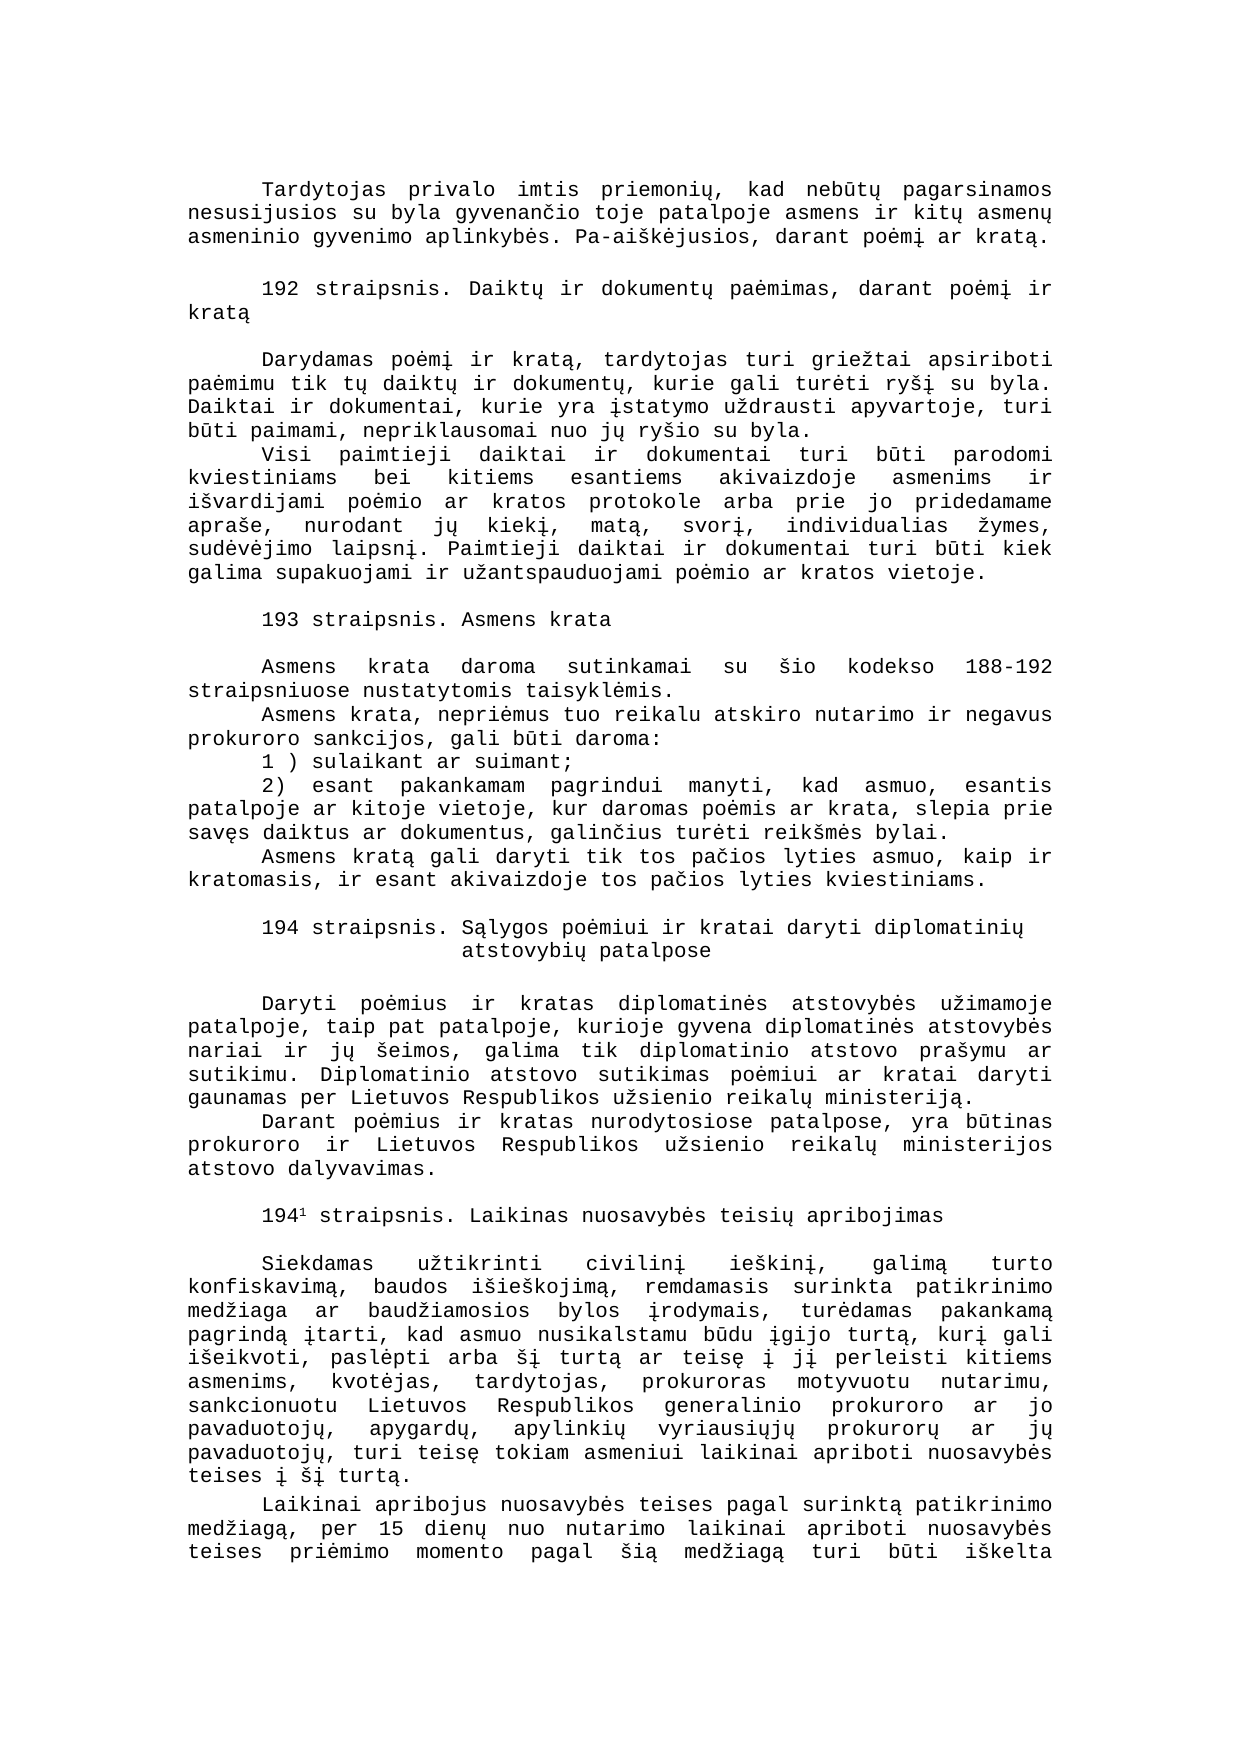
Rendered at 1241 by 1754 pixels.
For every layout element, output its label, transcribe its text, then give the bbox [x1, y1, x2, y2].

text 194 straipsnis. Sąlygos poėmiui ir kratai daryti diplomatinių [187, 917, 1053, 940]
text Tardytojas privalo imtis priemonių, kad nebūtų pagarsinamos nesusijusios su byla gyvenančio toje patalpoje asmens ir kitų asmenų asmeninio gyvenimo aplinkybės. Pa-aiškėjusios, darant poėmį ar kratą. [187, 179, 1053, 249]
text atstovybių patalpose [187, 940, 1053, 964]
text Darant poėmius ir kratas nurodytosiose patalpose, yra būtinas prokuroro ir Lietuvos Respublikos užsienio reikalų ministerijos atstovo dalyvavimas. [187, 1111, 1053, 1182]
text Asmens krata, nepriėmus tuo reikalu atskiro nutarimo ir negavus prokuroro sankcijos, gali būti daroma: [187, 704, 1053, 751]
text Asmens krata daroma sutinkamai su šio kodekso 188-192 straipsniuose nustatytomis taisyklėmis. [187, 657, 1053, 704]
text Laikinai apribojus nuosavybės teises pagal surinktą patikrinimo medžiagą, per 15 dienų nuo nutarimo laikinai apriboti nuosavybės teises priėmimo momento pagal šią medžiagą turi būti iškelta [187, 1494, 1053, 1565]
text 1941 straipsnis. Laikinas nuosavybės teisių apribojimas [187, 1205, 1053, 1229]
text Asmens kratą gali daryti tik tos pačios lyties asmuo, kaip ir kratomasis, ir esant akivaizdoje tos pačios lyties kviestiniams. [187, 846, 1053, 893]
text 193 straipsnis. Asmens krata [187, 609, 1053, 633]
text Darydamas poėmį ir kratą, tardytojas turi griežtai apsiriboti paėmimu tik tų daiktų ir dokumentų, kurie gali turėti ryšį su byla. Daiktai ir dokumentai, kurie yra įstatymo uždrausti apyvartoje, turi būti paimami, nepriklausomai nuo jų ryšio su byla. [187, 349, 1053, 444]
text Siekdamas užtikrinti civilinį ieškinį, galimą turto konfiskavimą, baudos išieškojimą, remdamasis surinkta patikrinimo medžiaga ar baudžiamosios bylos įrodymais, turėdamas pakankamą pagrindą įtarti, kad asmuo nusikalstamu būdu įgijo turtą, kurį gali išeikvoti, paslėpti arba šį turtą ar teisę į jį perleisti kitiems asmenims, kvotėjas, tardytojas, prokuroras motyvuotu nutarimu, sankcionuotu Lietuvos Respublikos generalinio prokuroro ar jo pavaduotojų, apygardų, apylinkių vyriausiųjų prokurorų ar jų pavaduotojų, turi teisę tokiam asmeniui laikinai apriboti nuosavybės teises į šį turtą. [187, 1253, 1053, 1489]
text 1 ) sulaikant ar suimant; [187, 751, 1053, 775]
text 192 straipsnis. Daiktų ir dokumentų paėmimas, darant poėmį ir kratą [187, 278, 1053, 326]
text Daryti poėmius ir kratas diplomatinės atstovybės užimamoje patalpoje, taip pat patalpoje, kurioje gyvena diplomatinės atstovybės nariai ir jų šeimos, galima tik diplomatinio atstovo prašymu ar sutikimu. Diplomatinio atstovo sutikimas poėmiui ar kratai daryti gaunamas per Lietuvos Respublikos užsienio reikalų ministeriją. [187, 993, 1053, 1111]
text Visi paimtieji daiktai ir dokumentai turi būti parodomi kviestiniams bei kitiems esantiems akivaizdoje asmenims ir išvardijami poėmio ar kratos protokole arba prie jo pridedamame apraše, nurodant jų kiekį, matą, svorį, individualias žymes, sudėvėjimo laipsnį. Paimtieji daiktai ir dokumentai turi būti kiek galima supakuojami ir užantspauduojami poėmio ar kratos vietoje. [187, 444, 1053, 586]
text 2) esant pakankamam pagrindui manyti, kad asmuo, esantis patalpoje ar kitoje vietoje, kur daromas poėmis ar krata, slepia prie savęs daiktus ar dokumentus, galinčius turėti reikšmės bylai. [187, 775, 1053, 846]
